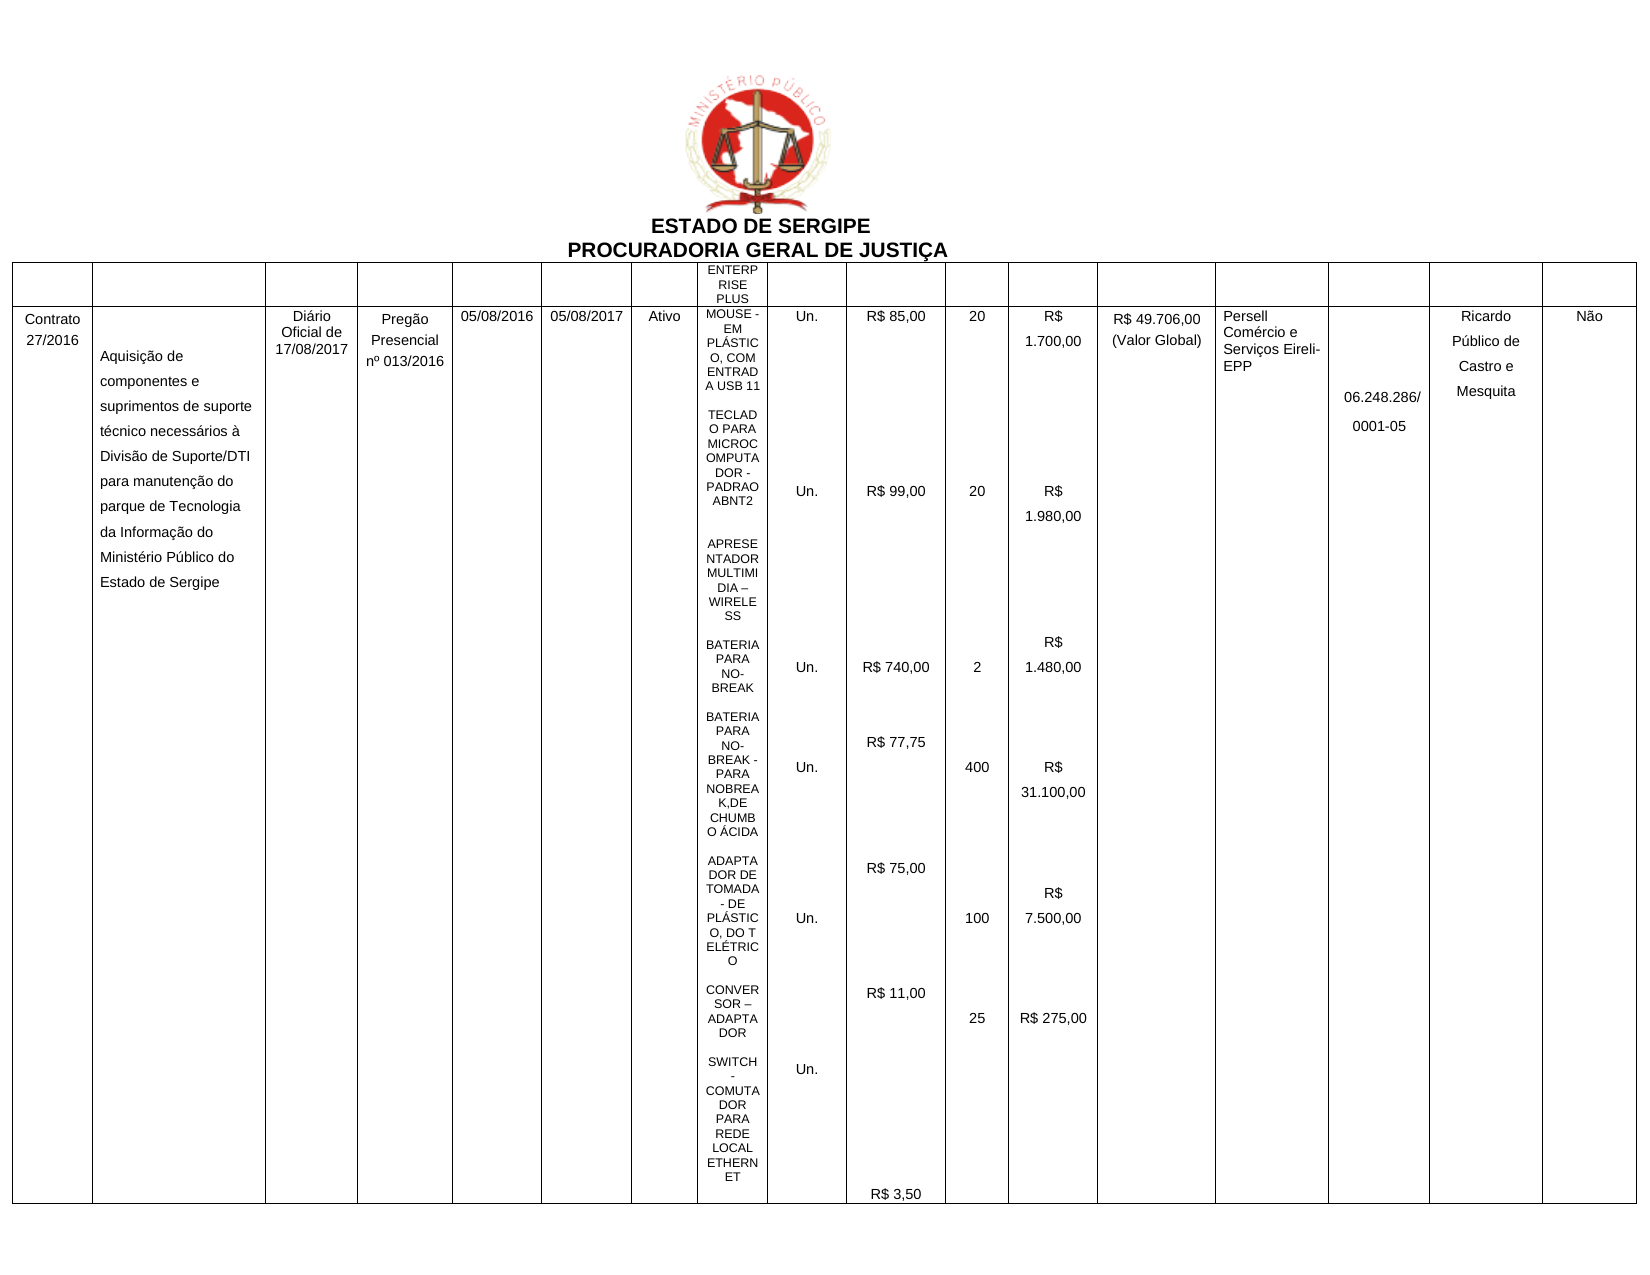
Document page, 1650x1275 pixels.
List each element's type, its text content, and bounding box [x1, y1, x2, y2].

table_cell [632, 263, 697, 306]
table_cell Aquisição de componentes e suprimentos de suporte técnico necessários à Divisão de Suporte/DTI para manutenção do parque de Tecnologia da Informação do Ministério Público do Estado de Sergipe [93, 307, 265, 1203]
table_cell 05/08/2016 [453, 307, 541, 1203]
table_cell [266, 263, 357, 306]
table_cell R$ 1.700,00 R$ 1.980,00 R$ 1.480,00 R$ 31.100,00 R$ 7.500,00 R$ 275,00 [1009, 307, 1097, 1203]
table_cell Un. Un. Un. Un. Un. Un. [768, 307, 846, 1203]
table_cell Pregão Presencial nº 013/2016 [358, 307, 452, 1203]
table_cell [1430, 263, 1542, 306]
table_cell [1216, 263, 1328, 306]
table_cell [13, 263, 92, 306]
table_cell [847, 263, 945, 306]
table_cell [768, 263, 846, 306]
table_cell R$ 85,00 R$ 99,00 R$ 740,00 R$ 77,75 R$ 75,00 R$ 11,00 R$ 3,50 [847, 307, 945, 1203]
table_cell [1543, 263, 1636, 306]
table_cell Persell Comércio e Serviços Eireli-EPP [1216, 307, 1328, 1203]
table_cell 05/08/2017 [542, 307, 631, 1203]
table_cell MOUSE - EM PLÁSTICO, COM ENTRADA USB 11 TECLADO PARA MICROCOMPUTADOR - PADRAO ABNT2 APRESENTADOR MULTIMIDIA – WIRELESS BATERIA PARA NO-BREAK BATERIA PARA NO-BREAK - PARA NOBREAK,DE CHUMBO ÁCIDA ADAPTADOR DE TOMADA - DE PLÁSTICO, DO T ELÉTRICO CONVERSOR – ADAPTADOR SWITCH - COMUTADOR PARA REDE LOCAL ETHERNET [698, 307, 767, 1203]
table_cell Diário Oficial de 17/08/2017 [266, 307, 357, 1203]
table_cell Não [1543, 307, 1636, 1203]
table_cell [542, 263, 631, 306]
table_cell Contrato 27/2016 [13, 307, 92, 1203]
table_cell [946, 263, 1008, 306]
table_cell 20 20 2 400 100 25 [946, 307, 1008, 1203]
table_cell Ricardo Público de Castro e Mesquita [1430, 307, 1542, 1203]
table_cell [358, 263, 452, 306]
table_cell Ativo [632, 307, 697, 1203]
table_cell [453, 263, 541, 306]
table_cell [93, 263, 265, 306]
table_cell ENTERPRISE PLUS [698, 263, 767, 306]
table_cell 06.248.286/0001-05 [1329, 307, 1429, 1203]
table_cell [1329, 263, 1429, 306]
table_cell R$ 49.706,00 (Valor Global) [1098, 307, 1215, 1203]
table_cell [1098, 263, 1215, 306]
table_cell [1009, 263, 1097, 306]
